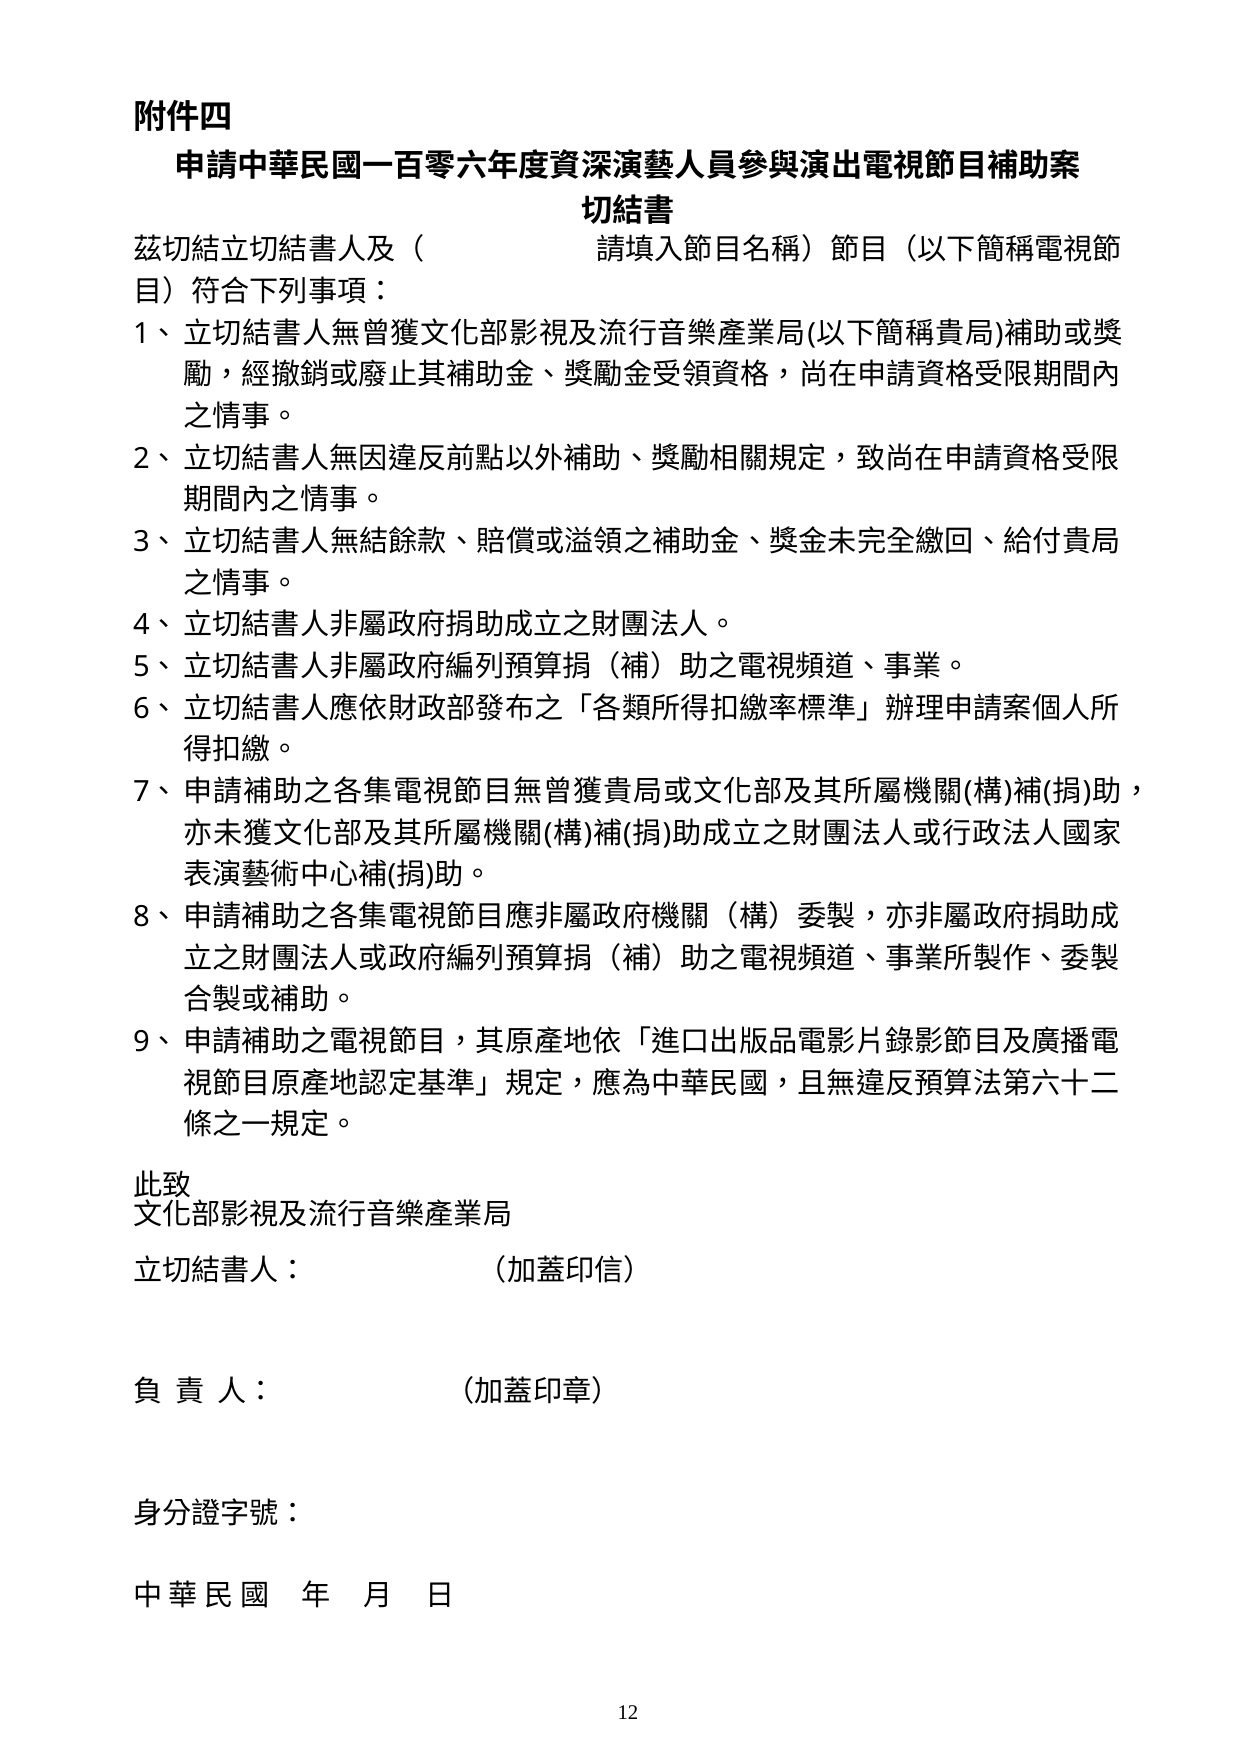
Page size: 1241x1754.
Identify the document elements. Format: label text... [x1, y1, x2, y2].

text 茲切結立切結書人及（ 請填入節目名稱）節目（以下簡稱電視節目）符合下列事項： [133, 226, 1122, 310]
list 立切結書人無因違反前點以外補助、獎勵相關規定，致尚在申請資格受限期間內之情事。 [133, 435, 1122, 518]
list 立切結書人無曾獲文化部影視及流行音樂產業局(以下簡稱貴局)補助或獎勵，經撤銷或廢止其補助金、獎勵金受領資格，尚在申請資格受限期間內之情事。 [133, 310, 1122, 435]
text 中 華 民 國 年 月 日 [133, 1571, 1122, 1614]
list 立切結書人非屬政府編列預算捐（補）助之電視頻道、事業。 [133, 643, 1122, 685]
list 立切結書人應依財政部發布之「各類所得扣繳率標準」辦理申請案個人所得扣繳。 [133, 685, 1122, 768]
list 立切結書人無結餘款、賠償或溢領之補助金、獎金未完全繳回、給付貴局之情事。 [133, 518, 1122, 601]
list 立切結書人非屬政府捐助成立之財團法人。 [133, 601, 1122, 643]
list 申請補助之電視節目，其原產地依「進口出版品電影片錄影節目及廣播電視節目原產地認定基準」規定，應為中華民國，且無違反預算法第六十二條之一規定。 [133, 1018, 1122, 1143]
text 切結書 [133, 201, 1122, 226]
text 附件四 [133, 103, 1122, 135]
list 申請補助之各集電視節目無曾獲貴局或文化部及其所屬機關(構)補(捐)助，亦未獲文化部及其所屬機關(構)補(捐)助成立之財團法人或行政法人國家表演藝術中心補(捐)助。 [133, 768, 1122, 893]
text 文化部影視及流行音樂產業局 [133, 1204, 1122, 1229]
text 此致 [133, 1162, 1122, 1204]
text 身分證字號： [133, 1489, 1122, 1532]
text 負 責 人： （加蓋印章） [133, 1368, 1122, 1410]
text 申請中華民國一百零六年度資深演藝人員參與演出電視節目補助案 [133, 153, 1122, 183]
list 申請補助之各集電視節目應非屬政府機關（構）委製，亦非屬政府捐助成立之財團法人或政府編列預算捐（補）助之電視頻道、事業所製作、委製、合製或補助。 [133, 893, 1122, 1018]
text 立切結書人： （加蓋印信） [133, 1246, 1122, 1288]
